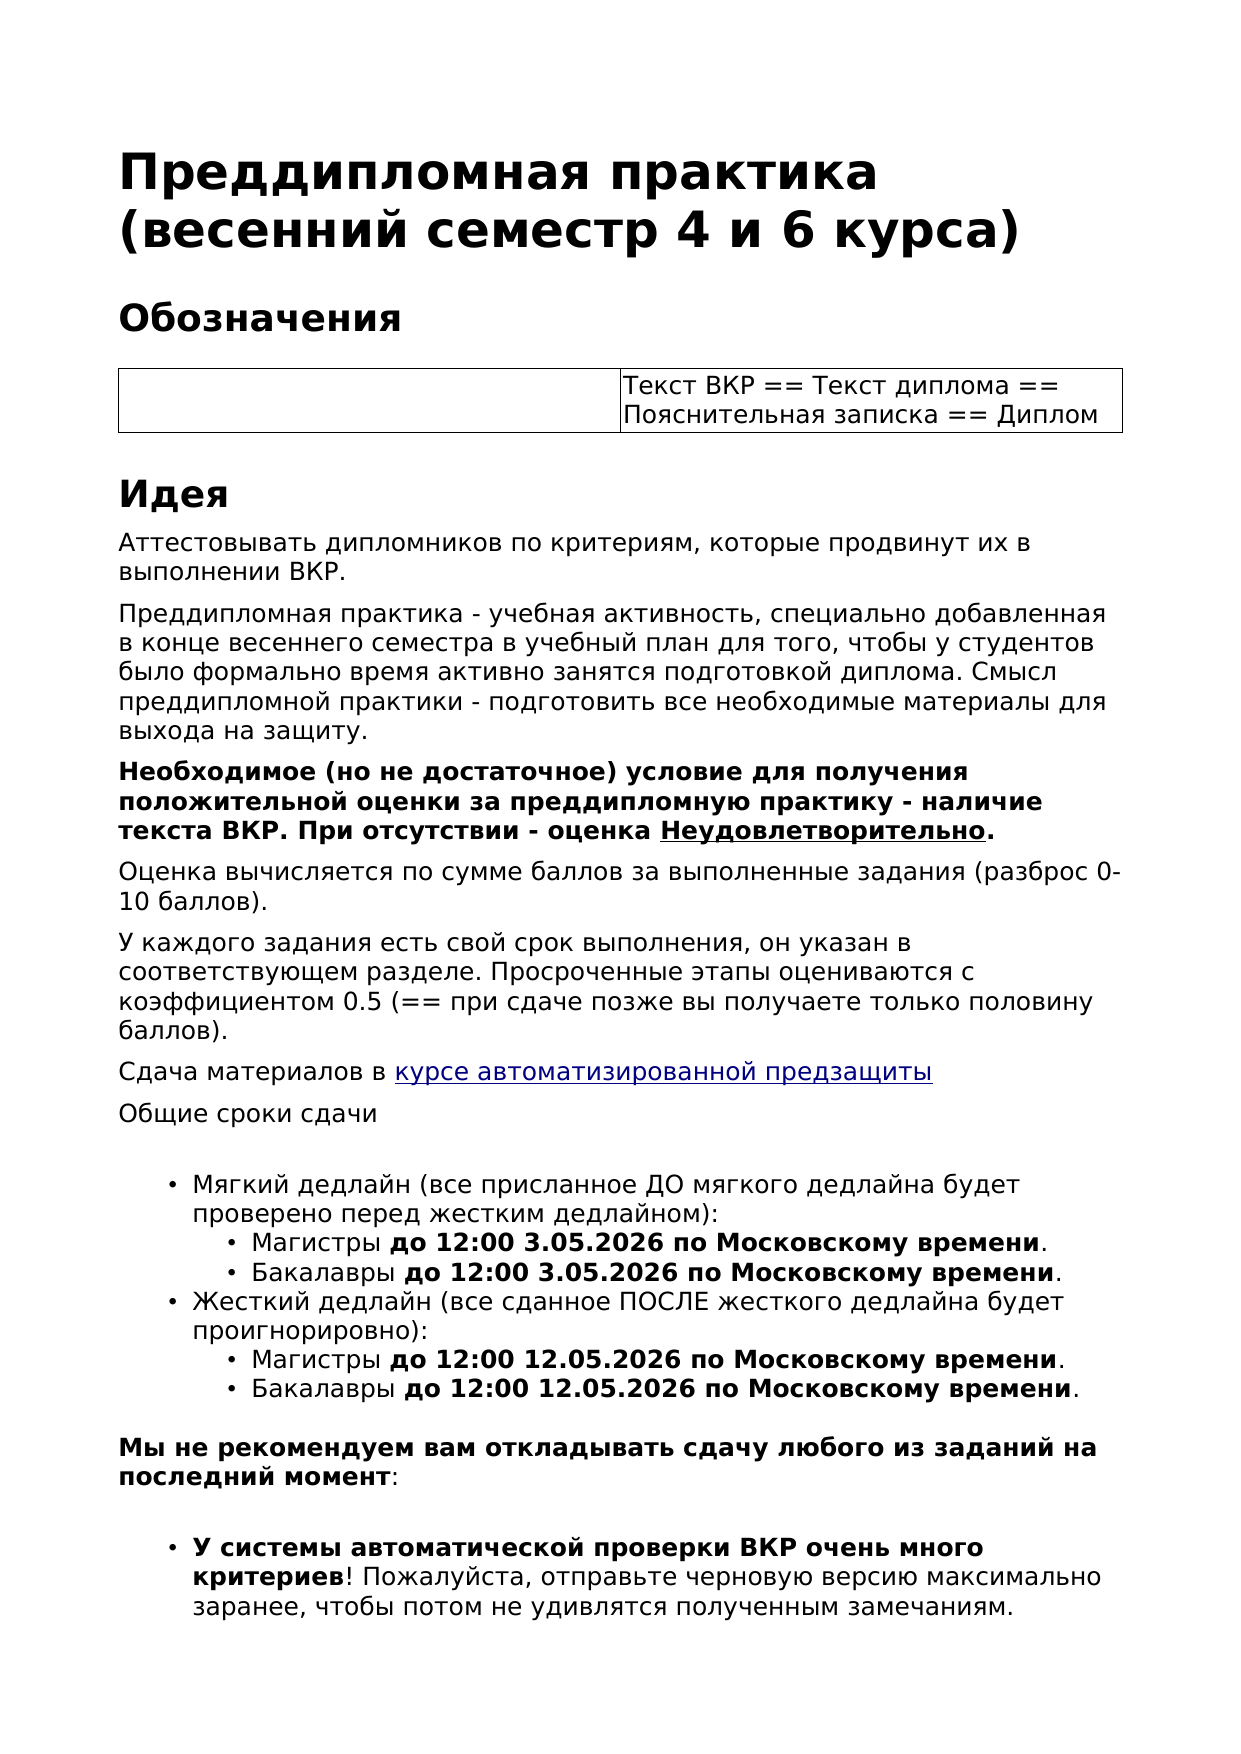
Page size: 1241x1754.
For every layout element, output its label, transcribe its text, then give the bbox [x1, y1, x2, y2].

list У системы автоматической проверки ВКР очень много критериев! Пожалуйста, отправьте черновую версию максимально заранее, чтобы потом не удивлятся полученным замечаниям. [177, 1533, 1122, 1621]
list Бакалавры до 12:00 3.05.2026 по Московскому времени. [236, 1258, 1122, 1287]
text Сдача материалов в курсе автоматизированной предзащиты [118, 1057, 1122, 1087]
text Мы не рекомендуем вам откладывать сдачу любого из заданий на последний момент: [118, 1433, 1122, 1491]
text Аттестовывать дипломников по критериям, которые продвинут их в выполнении ВКР. [118, 528, 1122, 587]
table_header [119, 369, 620, 432]
text Оценка вычисляется по сумме баллов за выполненные задания (разброс 0-10 баллов). [118, 857, 1122, 916]
subtitle Идея [118, 472, 1122, 516]
list Жесткий дедлайн (все сданное ПОСЛЕ жесткого дедлайна будет проигнорировно): [177, 1287, 1122, 1345]
table_header Текст ВКР == Текст диплома == Пояснительная записка == Диплом [621, 369, 1122, 432]
text У каждого задания есть свой срок выполнения, он указан в соответствующем разделе. Просроченные этапы оцениваются с коэффициентом 0.5 (== при сдаче позже вы получаете только половину баллов). [118, 928, 1122, 1045]
text Преддипломная практика - учебная активность, специально добавленная в конце весеннего семестра в учебный план для того, чтобы у студентов было формально время активно занятся подготовкой диплома. Смысл преддипломной практики - подготовить все необходимые материалы для выхода на защиту. [118, 599, 1122, 745]
list Мягкий дедлайн (все присланное ДО мягкого дедлайна будет проверено перед жестким дедлайном): [177, 1170, 1122, 1229]
list Магистры до 12:00 12.05.2026 по Московскому времени. [236, 1345, 1122, 1374]
list Магистры до 12:00 3.05.2026 по Московскому времени. [236, 1229, 1122, 1258]
list Бакалавры до 12:00 12.05.2026 по Московскому времени. [236, 1374, 1122, 1404]
subtitle Преддипломная практика (весенний семестр 4 и 6 курса) [118, 143, 1122, 259]
text Общие сроки сдачи [118, 1099, 1122, 1128]
subtitle Обозначения [118, 297, 1122, 341]
text Необходимое (но не достаточное) условие для получения положительной оценки за преддипломную практику - наличие текста ВКР. При отсутствии - оценка Неудовлетворительно. [118, 757, 1122, 845]
